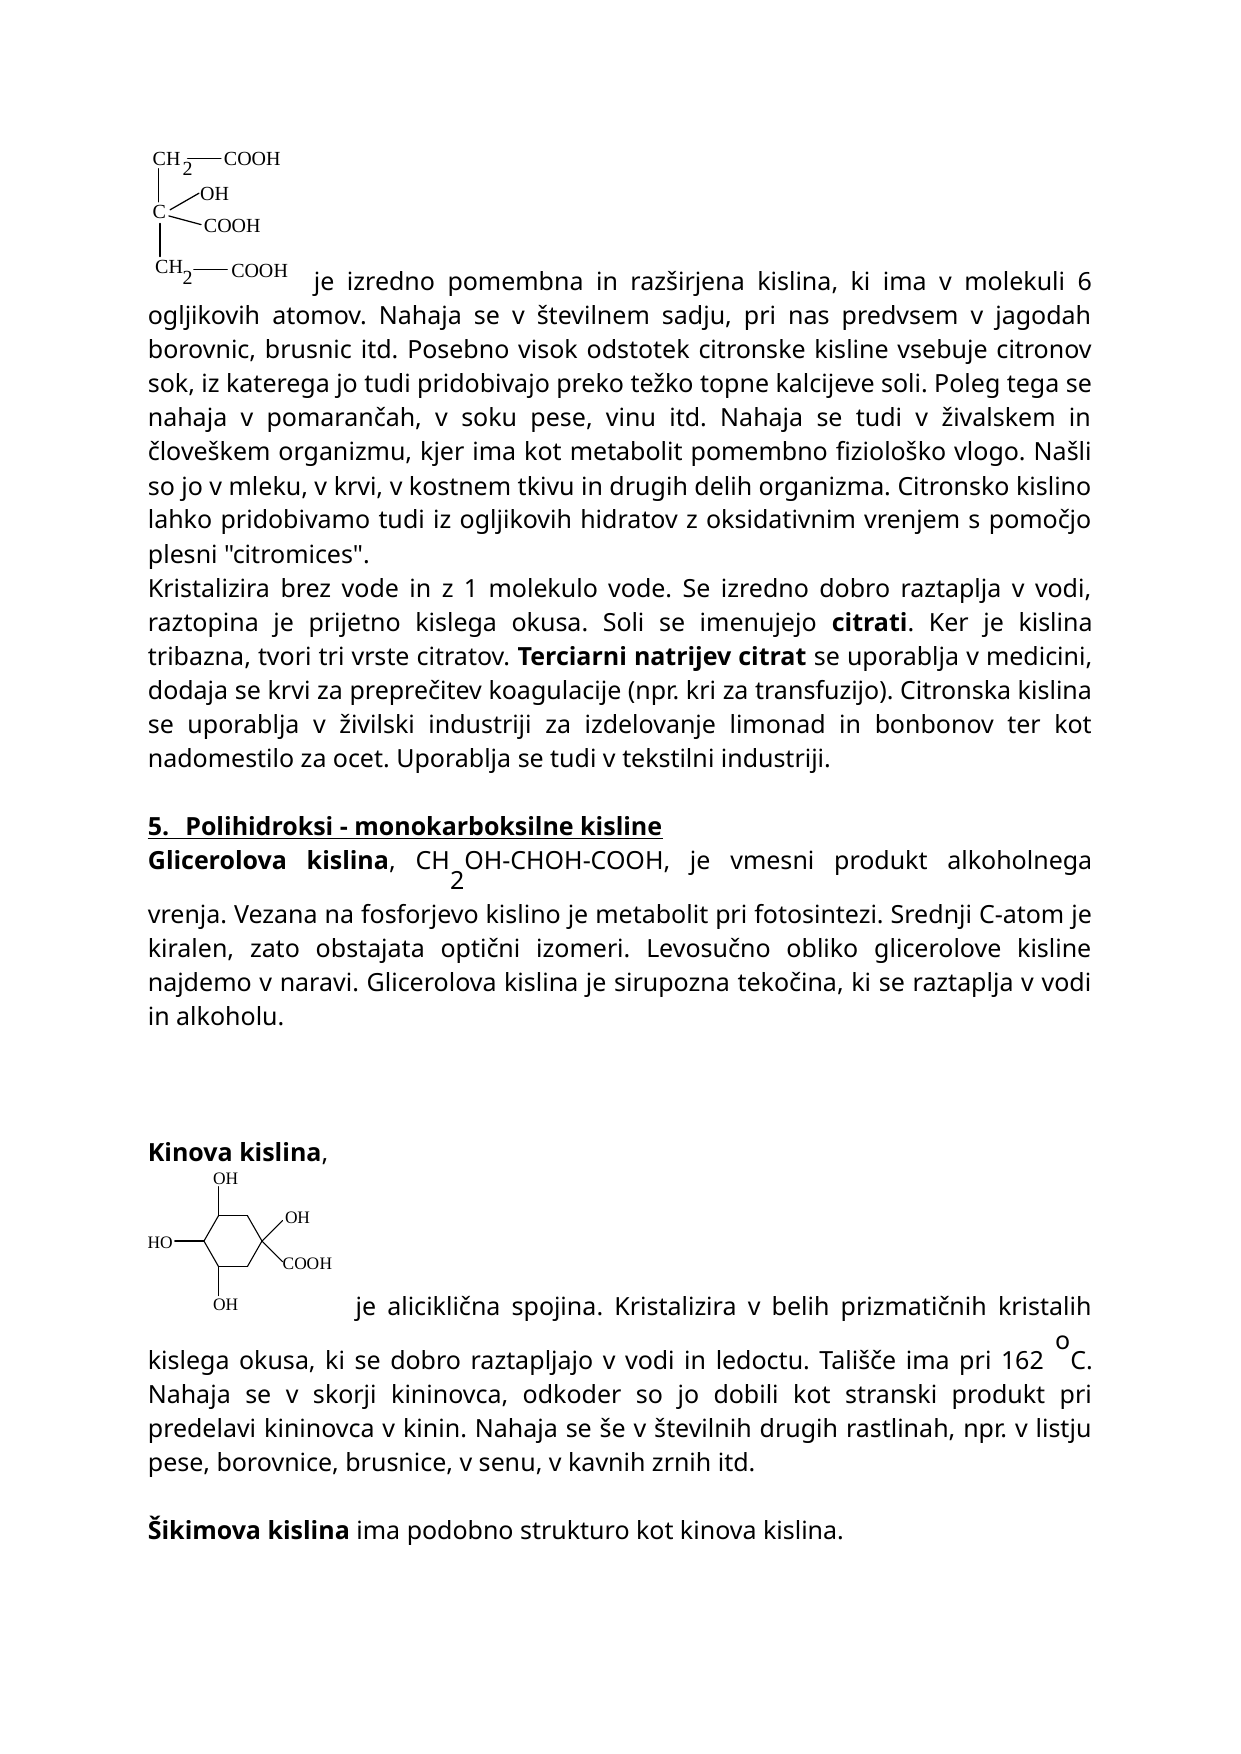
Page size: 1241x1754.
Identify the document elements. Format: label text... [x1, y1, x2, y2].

text Kristalizira brez vode in z 1 molekulo vode. Se izredno dobro raztaplja v vodi, raztopina je prijetno kislega okusa. Soli se imenujejo citrati. Ker je kislina tribazna, tvori tri vrste citratov. Terciarni natrijev citrat se uporablja v medicini, dodaja se krvi za preprečitev koagulacije (npr. kri za transfuzijo). Citronska kislina se uporablja v živilski industriji za izdelovanje limonad in bonbonov ter kot nadomestilo za ocet. Uporablja se tudi v tekstilni industriji. [148, 570, 1093, 775]
text 5. Polihidroksi - monokarboksilne kisline [148, 809, 1093, 843]
text je izredno pomembna in razširjena kislina, ki ima v molekuli 6 ogljikovih atomov. Nahaja se v številnem sadju, pri nas predvsem v jagodah borovnic, brusnic itd. Posebno visok odstotek citronske kisline vsebuje citronov sok, iz katerega jo tudi pridobivajo preko težko topne kalcijeve soli. Poleg tega se nahaja v pomarančah, v soku pese, vinu itd. Nahaja se tudi v živalskem in človeškem organizmu, kjer ima kot metabolit pomembno fiziološko vlogo. Našli so jo v mleku, v krvi, v kostnem tkivu in drugih delih organizma. Citronsko kislino lahko pridobivamo tudi iz ogljikovih hidratov z oksidativnim vrenjem s pomočjo plesni "citromices". [148, 148, 1093, 570]
text Kinova kislina, [148, 1135, 1093, 1169]
text Šikimova kislina ima podobno strukturo kot kinova kislina. [148, 1513, 1093, 1547]
text Glicerolova kislina, CH2OH-CHOH-COOH, je vmesni produkt alkoholnega vrenja. Vezana na fosforjevo kislino je metabolit pri fotosintezi. Srednji C-atom je kiralen, zato obstajata optični izomeri. Levosučno obliko glicerolove kisline najdemo v naravi. Glicerolova kislina je sirupozna tekočina, ki se raztaplja v vodi in alkoholu. [148, 843, 1093, 1033]
text je aliciklična spojina. Kristalizira v belih prizmatičnih kristalih kislega okusa, ki se dobro raztapljajo v vodi in ledoctu. Tališče ima pri 162 oC. Nahaja se v skorji kininovca, odkoder so jo dobili kot stranski produkt pri predelavi kininovca v kinin. Nahaja se še v številnih drugih rastlinah, npr. v listju pese, borovnice, brusnice, v senu, v kavnih zrnih itd. [148, 1169, 1093, 1479]
